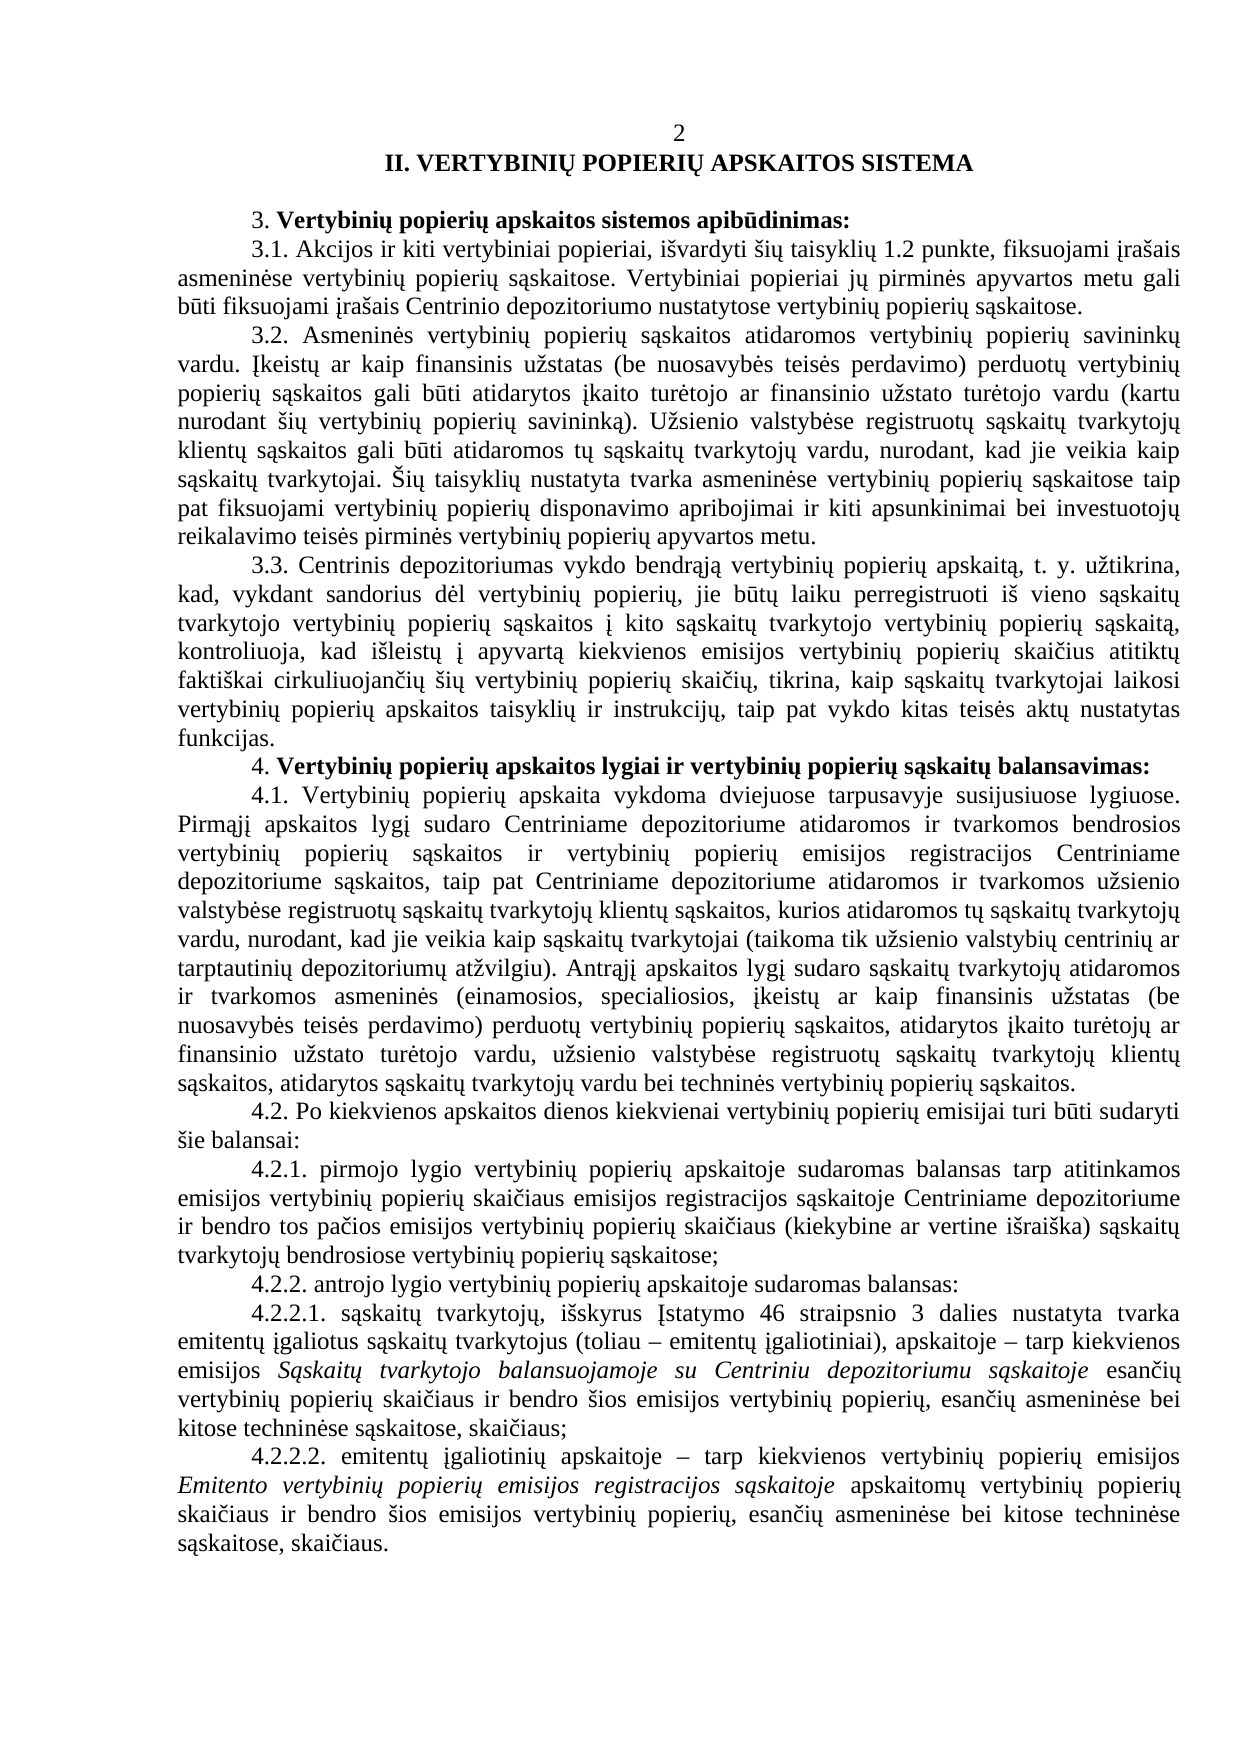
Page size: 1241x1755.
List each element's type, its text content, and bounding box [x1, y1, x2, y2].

text 4.2. Po kiekvienos apskaitos dienos kiekvienai vertybinių popierių emisijai turi būti sudaryti šie balansai: [177, 1096, 1181, 1154]
text 3.2. Asmeninės vertybinių popierių sąskaitos atidaromos vertybinių popierių savininkų vardu. Įkeistų ar kaip finansinis užstatas (be nuosavybės teisės perdavimo) perduotų vertybinių popierių sąskaitos gali būti atidarytos įkaito turėtojo ar finansinio užstato turėtojo vardu (kartu nurodant šių vertybinių popierių savininką). Užsienio valstybėse registruotų sąskaitų tvarkytojų klientų sąskaitos gali būti atidaromos tų sąskaitų tvarkytojų vardu, nurodant, kad jie veikia kaip sąskaitų tvarkytojai. Šių taisyklių nustatyta tvarka asmeninėse vertybinių popierių sąskaitose taip pat fiksuojami vertybinių popierių disponavimo apribojimai ir kiti apsunkinimai bei investuotojų reikalavimo teisės pirminės vertybinių popierių apyvartos metu. [177, 320, 1181, 550]
text 3. Vertybinių popierių apskaitos sistemos apibūdinimas: [177, 205, 1181, 234]
text II. VERTYBINIŲ POPIERIŲ APSKAITOS SISTEMA [177, 148, 1181, 176]
text 4.2.2.1. sąskaitų tvarkytojų, išskyrus Įstatymo 46 straipsnio 3 dalies nustatyta tvarka emitentų įgaliotus sąskaitų tvarkytojus (toliau – emitentų įgaliotiniai), apskaitoje – tarp kiekvienos emisijos Sąskaitų tvarkytojo balansuojamoje su Centriniu depozitoriumu sąskaitoje esančių vertybinių popierių skaičiaus ir bendro šios emisijos vertybinių popierių, esančių asmeninėse bei kitose techninėse sąskaitose, skaičiaus; [177, 1298, 1181, 1441]
text 4.2.2.2. emitentų įgaliotinių apskaitoje – tarp kiekvienos vertybinių popierių emisijos Emitento vertybinių popierių emisijos registracijos sąskaitoje apskaitomų vertybinių popierių skaičiaus ir bendro šios emisijos vertybinių popierių, esančių asmeninėse bei kitose techninėse sąskaitose, skaičiaus. [177, 1441, 1181, 1556]
text 3.3. Centrinis depozitoriumas vykdo bendrąją vertybinių popierių apskaitą, t. y. užtikrina, kad, vykdant sandorius dėl vertybinių popierių, jie būtų laiku perregistruoti iš vieno sąskaitų tvarkytojo vertybinių popierių sąskaitos į kito sąskaitų tvarkytojo vertybinių popierių sąskaitą, kontroliuoja, kad išleistų į apyvartą kiekvienos emisijos vertybinių popierių skaičius atitiktų faktiškai cirkuliuojančių šių vertybinių popierių skaičių, tikrina, kaip sąskaitų tvarkytojai laikosi vertybinių popierių apskaitos taisyklių ir instrukcijų, taip pat vykdo kitas teisės aktų nustatytas funkcijas. [177, 550, 1181, 751]
text 4.2.2. antrojo lygio vertybinių popierių apskaitoje sudaromas balansas: [177, 1269, 1181, 1298]
text 4.2.1. pirmojo lygio vertybinių popierių apskaitoje sudaromas balansas tarp atitinkamos emisijos vertybinių popierių skaičiaus emisijos registracijos sąskaitoje Centriniame depozitoriume ir bendro tos pačios emisijos vertybinių popierių skaičiaus (kiekybine ar vertine išraiška) sąskaitų tvarkytojų bendrosiose vertybinių popierių sąskaitose; [177, 1154, 1181, 1269]
text 4. Vertybinių popierių apskaitos lygiai ir vertybinių popierių sąskaitų balansavimas: [177, 751, 1181, 780]
text 4.1. Vertybinių popierių apskaita vykdoma dviejuose tarpusavyje susijusiuose lygiuose. Pirmąjį apskaitos lygį sudaro Centriniame depozitoriume atidaromos ir tvarkomos bendrosios vertybinių popierių sąskaitos ir vertybinių popierių emisijos registracijos Centriniame depozitoriume sąskaitos, taip pat Centriniame depozitoriume atidaromos ir tvarkomos užsienio valstybėse registruotų sąskaitų tvarkytojų klientų sąskaitos, kurios atidaromos tų sąskaitų tvarkytojų vardu, nurodant, kad jie veikia kaip sąskaitų tvarkytojai (taikoma tik užsienio valstybių centrinių ar tarptautinių depozitoriumų atžvilgiu). Antrąjį apskaitos lygį sudaro sąskaitų tvarkytojų atidaromos ir tvarkomos asmeninės (einamosios, specialiosios, įkeistų ar kaip finansinis užstatas (be nuosavybės teisės perdavimo) perduotų vertybinių popierių sąskaitos, atidarytos įkaito turėtojų ar finansinio užstato turėtojo vardu, užsienio valstybėse registruotų sąskaitų tvarkytojų klientų sąskaitos, atidarytos sąskaitų tvarkytojų vardu bei techninės vertybinių popierių sąskaitos. [177, 780, 1181, 1096]
text 3.1. Akcijos ir kiti vertybiniai popieriai, išvardyti šių taisyklių 1.2 punkte, fiksuojami įrašais asmeninėse vertybinių popierių sąskaitose. Vertybiniai popieriai jų pirminės apyvartos metu gali būti fiksuojami įrašais Centrinio depozitoriumo nustatytose vertybinių popierių sąskaitose. [177, 234, 1181, 320]
